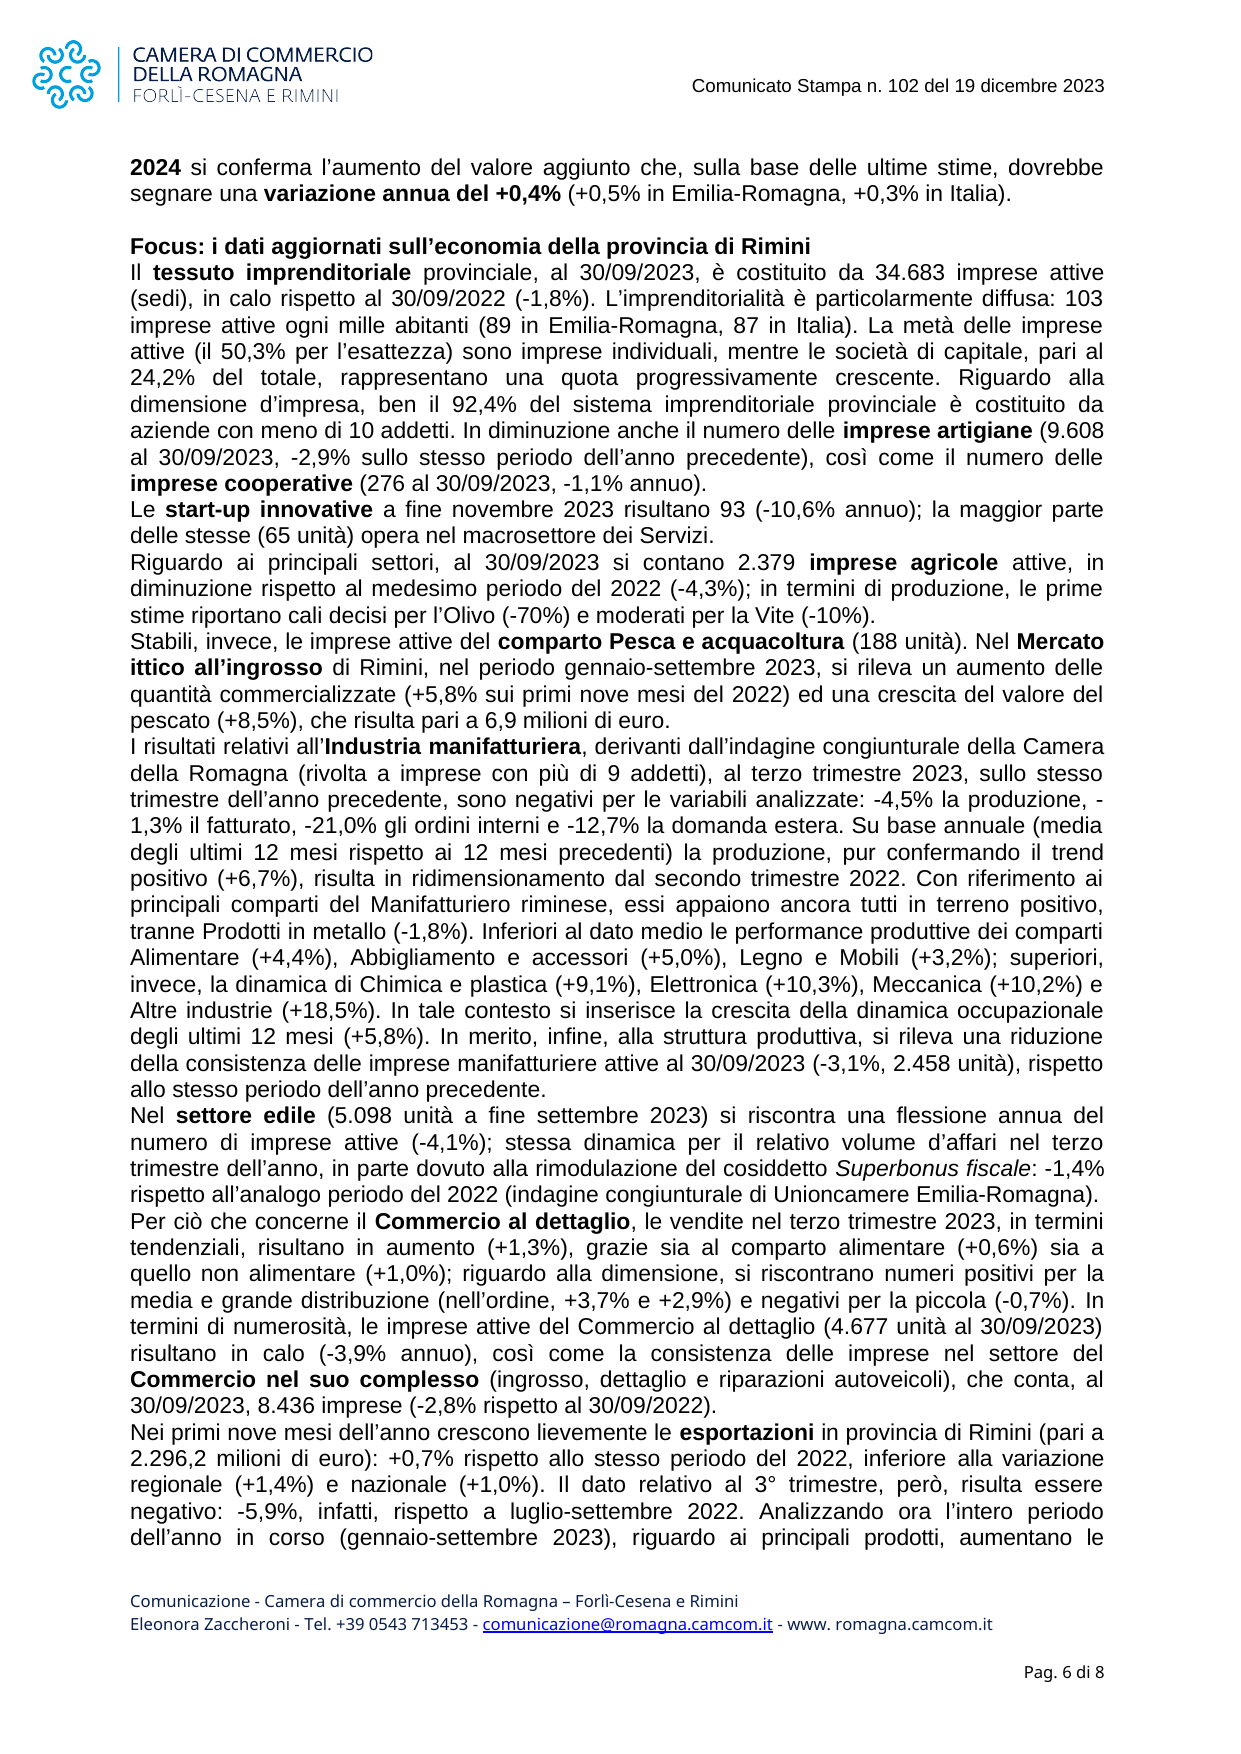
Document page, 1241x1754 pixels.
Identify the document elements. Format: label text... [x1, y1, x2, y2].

text Focus: i dati aggiornati sull’economia della provincia di Rimini [130, 233, 1104, 259]
text Il tessuto imprenditoriale provinciale, al 30/09/2023, è costituito da 34.683 imprese attive (sedi), in calo rispetto al 30/09/2022 (-1,8%). L’imprenditorialità è particolarmente diffusa: 103 imprese attive ogni mille abitanti (89 in Emilia-Romagna, 87 in Italia). La metà delle imprese attive (il 50,3% per l’esattezza) sono imprese individuali, mentre le società di capitale, pari al 24,2% del totale, rappresentano una quota progressivamente crescente. Riguardo alla dimensione d’impresa, ben il 92,4% del sistema imprenditoriale provinciale è costituito da aziende con meno di 10 addetti. In diminuzione anche il numero delle imprese artigiane (9.608 al 30/09/2023, -2,9% sullo stesso periodo dell’anno precedente), così come il numero delle imprese cooperative (276 al 30/09/2023, -1,1% annuo). [130, 259, 1104, 496]
text Nel settore edile (5.098 unità a fine settembre 2023) si riscontra una flessione annua del numero di imprese attive (-4,1%); stessa dinamica per il relativo volume d’affari nel terzo trimestre dell’anno, in parte dovuto alla rimodulazione del cosiddetto Superbonus fiscale: -1,4% rispetto all’analogo periodo del 2022 (indagine congiunturale di Unioncamere Emilia-Romagna). [130, 1102, 1104, 1208]
picture [32, 40, 373, 109]
text 2024 si conferma l’aumento del valore aggiunto che, sulla base delle ultime stime, dovrebbe segnare una variazione annua del +0,4% (+0,5% in Emilia-Romagna, +0,3% in Italia). [130, 153, 1104, 206]
text Riguardo ai principali settori, al 30/09/2023 si contano 2.379 imprese agricole attive, in diminuzione rispetto al medesimo periodo del 2022 (-4,3%); in termini di produzione, le prime stime riportano cali decisi per l’Olivo (-70%) e moderati per la Vite (-10%). [130, 549, 1104, 628]
text Stabili, invece, le imprese attive del comparto Pesca e acquacoltura (188 unità). Nel Mercato ittico all’ingrosso di Rimini, nel periodo gennaio-settembre 2023, si rileva un aumento delle quantità commercializzate (+5,8% sui primi nove mesi del 2022) ed una crescita del valore del pescato (+8,5%), che risulta pari a 6,9 milioni di euro. [130, 628, 1104, 733]
text Per ciò che concerne il Commercio al dettaglio, le vendite nel terzo trimestre 2023, in termini tendenziali, risultano in aumento (+1,3%), grazie sia al comparto alimentare (+0,6%) sia a quello non alimentare (+1,0%); riguardo alla dimensione, si riscontrano numeri positivi per la media e grande distribuzione (nell’ordine, +3,7% e +2,9%) e negativi per la piccola (-0,7%). In termini di numerosità, le imprese attive del Commercio al dettaglio (4.677 unità al 30/09/2023) risultano in calo (-3,9% annuo), così come la consistenza delle imprese nel settore del Commercio nel suo complesso (ingrosso, dettaglio e riparazioni autoveicoli), che conta, al 30/09/2023, 8.436 imprese (-2,8% rispetto al 30/09/2022). [130, 1208, 1104, 1418]
text I risultati relativi all’Industria manifatturiera, derivanti dall’indagine congiunturale della Camera della Romagna (rivolta a imprese con più di 9 addetti), al terzo trimestre 2023, sullo stesso trimestre dell’anno precedente, sono negativi per le variabili analizzate: -4,5% la produzione, -1,3% il fatturato, -21,0% gli ordini interni e -12,7% la domanda estera. Su base annuale (media degli ultimi 12 mesi rispetto ai 12 mesi precedenti) la produzione, pur confermando il trend positivo (+6,7%), risulta in ridimensionamento dal secondo trimestre 2022. Con riferimento ai principali comparti del Manifatturiero riminese, essi appaiono ancora tutti in terreno positivo, tranne Prodotti in metallo (-1,8%). Inferiori al dato medio le performance produttive dei comparti Alimentare (+4,4%), Abbigliamento e accessori (+5,0%), Legno e Mobili (+3,2%); superiori, invece, la dinamica di Chimica e plastica (+9,1%), Elettronica (+10,3%), Meccanica (+10,2%) e Altre industrie (+18,5%). In tale contesto si inserisce la crescita della dinamica occupazionale degli ultimi 12 mesi (+5,8%). In merito, infine, alla struttura produttiva, si rileva una riduzione della consistenza delle imprese manifatturiere attive al 30/09/2023 (-3,1%, 2.458 unità), rispetto allo stesso periodo dell’anno precedente. [130, 733, 1104, 1102]
text Le start-up innovative a fine novembre 2023 risultano 93 (-10,6% annuo); la maggior parte delle stesse (65 unità) opera nel macrosettore dei Servizi. [130, 496, 1104, 549]
text Nei primi nove mesi dell’anno crescono lievemente le esportazioni in provincia di Rimini (pari a 2.296,2 milioni di euro): +0,7% rispetto allo stesso periodo del 2022, inferiore alla variazione regionale (+1,4%) e nazionale (+1,0%). Il dato relativo al 3° trimestre, però, risulta essere negativo: -5,9%, infatti, rispetto a luglio-settembre 2022. Analizzando ora l’intero periodo dell’anno in corso (gennaio-settembre 2023), riguardo ai principali prodotti, aumentano le [130, 1418, 1104, 1550]
